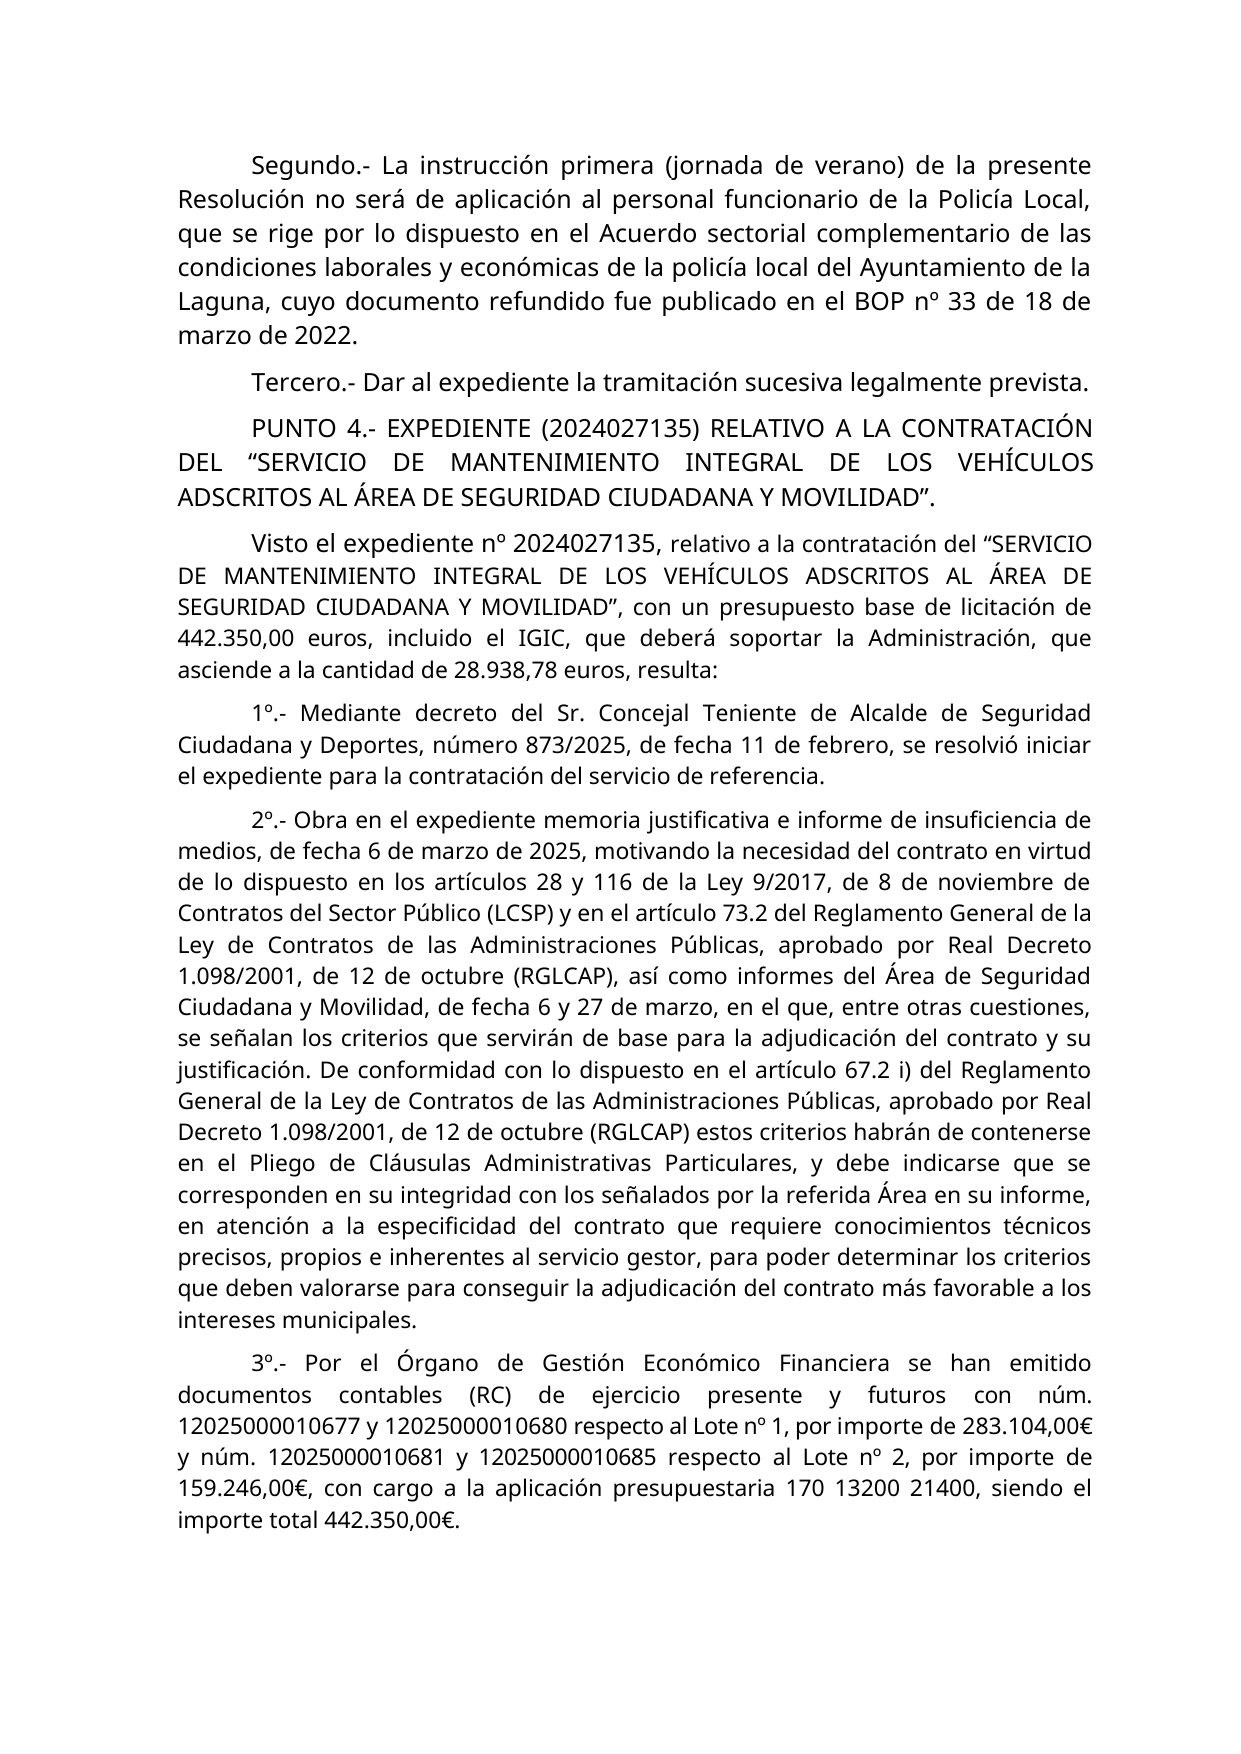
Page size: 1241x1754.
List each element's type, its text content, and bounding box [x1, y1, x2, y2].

text Visto el expediente nº 2024027135, relativo a la contratación del “SERVICIO DE MANTENIMIENTO INTEGRAL DE LOS VEHÍCULOS ADSCRITOS AL ÁREA DE SEGURIDAD CIUDADANA Y MOVILIDAD”, con un presupuesto base de licitación de 442.350,00 euros, incluido el IGIC, que deberá soportar la Administración, que asciende a la cantidad de 28.938,78 euros, resulta: [177, 526, 1093, 685]
text PUNTO 4.- EXPEDIENTE (2024027135) RELATIVO A LA CONTRATACIÓN DEL “SERVICIO DE MANTENIMIENTO INTEGRAL DE LOS VEHÍCULOS ADSCRITOS AL ÁREA DE SEGURIDAD CIUDADANA Y MOVILIDAD”. [177, 411, 1095, 513]
text Tercero.- Dar al expediente la tramitación sucesiva legalmente prevista. [177, 364, 1093, 398]
text Segundo.- La instrucción primera (jornada de verano) de la presente Resolución no será de aplicación al personal funcionario de la Policía Local, que se rige por lo dispuesto en el Acuerdo sectorial complementario de las condiciones laborales y económicas de la policía local del Ayuntamiento de la Laguna, cuyo documento refundido fue publicado en el BOP nº 33 de 18 de marzo de 2022. [177, 148, 1093, 352]
text 2º.- Obra en el expediente memoria justificativa e informe de insuficiencia de medios, de fecha 6 de marzo de 2025, motivando la necesidad del contrato en virtud de lo dispuesto en los artículos 28 y 116 de la Ley 9/2017, de 8 de noviembre de Contratos del Sector Público (LCSP) y en el artículo 73.2 del Reglamento General de la Ley de Contratos de las Administraciones Públicas, aprobado por Real Decreto 1.098/2001, de 12 de octubre (RGLCAP), así como informes del Área de Seguridad Ciudadana y Movilidad, de fecha 6 y 27 de marzo, en el que, entre otras cuestiones, se señalan los criterios que servirán de base para la adjudicación del contrato y su justificación. De conformidad con lo dispuesto en el artículo 67.2 i) del Reglamento General de la Ley de Contratos de las Administraciones Públicas, aprobado por Real Decreto 1.098/2001, de 12 de octubre (RGLCAP) estos criterios habrán de contenerse en el Pliego de Cláusulas Administrativas Particulares, y debe indicarse que se corresponden en su integridad con los señalados por la referida Área en su informe, en atención a la especificidad del contrato que requiere conocimientos técnicos precisos, propios e inherentes al servicio gestor, para poder determinar los criterios que deben valorarse para conseguir la adjudicación del contrato más favorable a los intereses municipales. [177, 803, 1093, 1335]
text 3º.- Por el Órgano de Gestión Económico Financiera se han emitido documentos contables (RC) de ejercicio presente y futuros con núm. 12025000010677 y 12025000010680 respecto al Lote nº 1, por importe de 283.104,00€ y núm. 12025000010681 y 12025000010685 respecto al Lote nº 2, por importe de 159.246,00€, con cargo a la aplicación presupuestaria 170 13200 21400, siendo el importe total 442.350,00€. [177, 1347, 1093, 1535]
text 1º.- Mediante decreto del Sr. Concejal Teniente de Alcalde de Seguridad Ciudadana y Deportes, número 873/2025, de fecha 11 de febrero, se resolvió iniciar el expediente para la contratación del servicio de referencia. [177, 697, 1093, 791]
